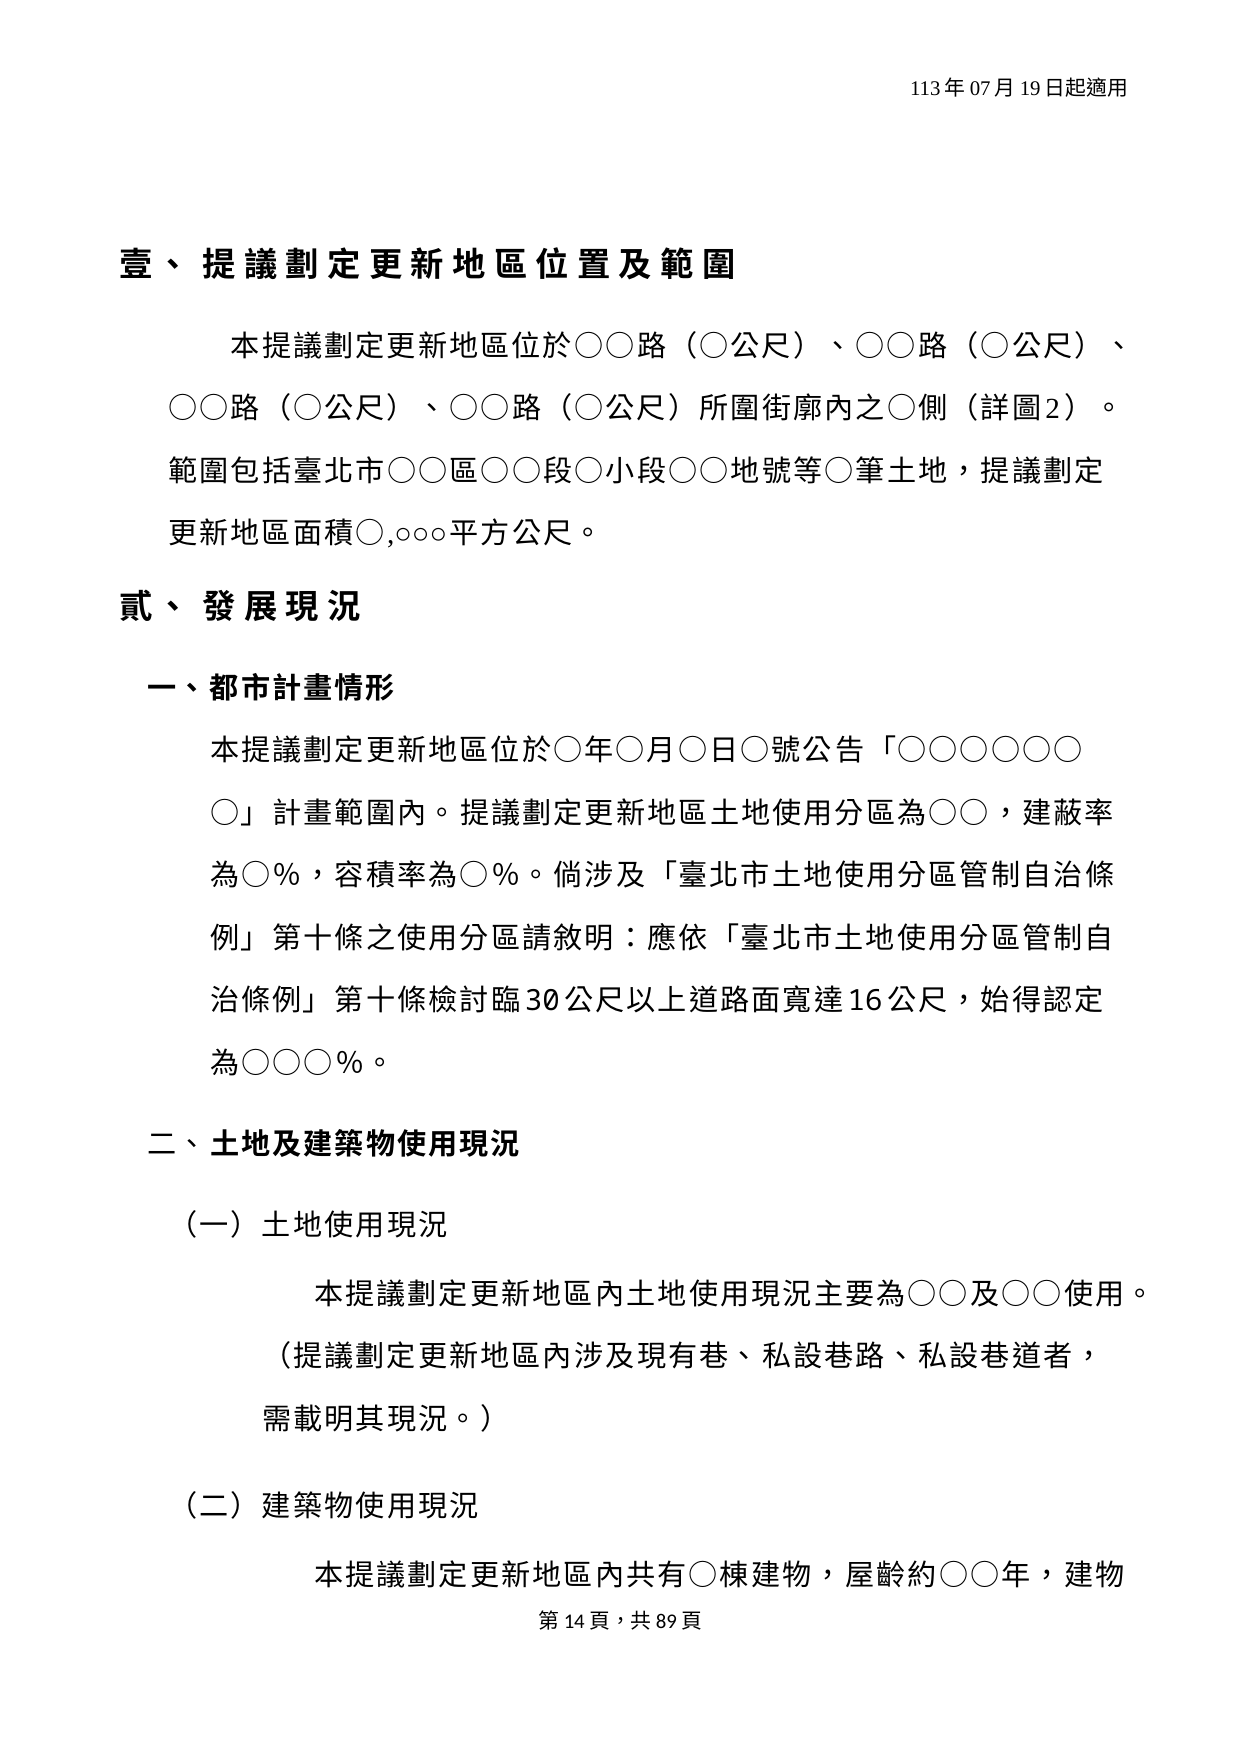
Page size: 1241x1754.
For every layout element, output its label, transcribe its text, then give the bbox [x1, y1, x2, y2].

subtitle 貳、發展現況 [115, 562, 1125, 625]
text 本提議劃定更新地區內共有○棟建物，屋齡約○○年，建物 [255, 1531, 1125, 1594]
subtitle 二、土地及建築物使用現況 [144, 1100, 1125, 1162]
subtitle 壹、提議劃定更新地區位置及範圍 [115, 221, 1125, 283]
subtitle 一、都市計畫情形 [144, 644, 1125, 706]
text （一）土地使用現況 [165, 1181, 1125, 1244]
text （二）建築物使用現況 [165, 1462, 1125, 1525]
text 本提議劃定更新地區內土地使用現況主要為○○及○○使用。（提議劃定更新地區內涉及現有巷、私設巷路、私設巷道者，需載明其現況。） [255, 1250, 1125, 1437]
text 本提議劃定更新地區位於○年○月○日○號公告「○○○○○○○」計畫範圍內。提議劃定更新地區土地使用分區為○○，建蔽率為○％，容積率為○％。倘涉及「臺北市土地使用分區管制自治條例」第十條之使用分區請敘明：應依「臺北市土地使用分區管制自治條例」第十條檢討臨30公尺以上道路面寬達16公尺，始得認定為○○○％。 [203, 706, 1125, 1081]
text 本提議劃定更新地區位於○○路（○公尺）、○○路（○公尺）、○○路（○公尺）、○○路（○公尺）所圍街廓內之○側（詳圖2）。範圍包括臺北市○○區○○段○小段○○地號等○筆土地，提議劃定更新地區面積○,○○○平方公尺。 [165, 302, 1125, 552]
